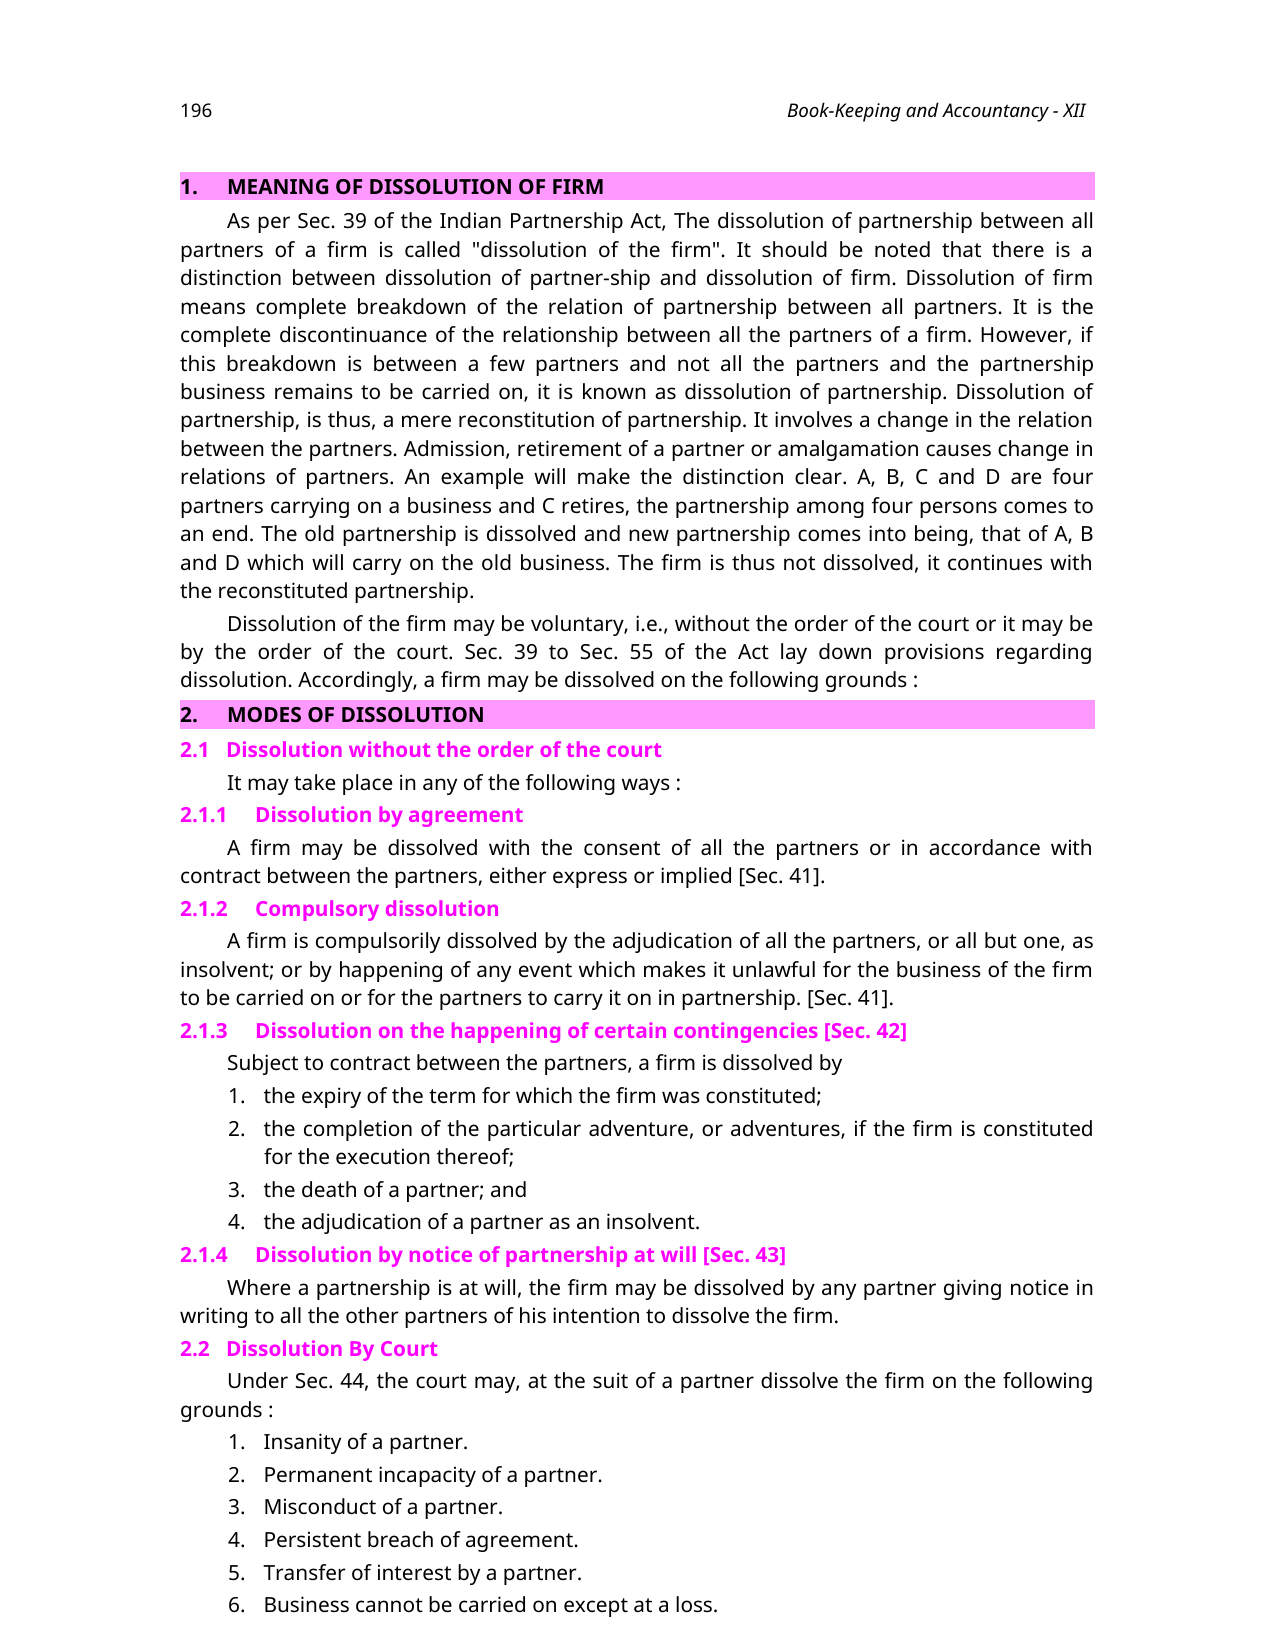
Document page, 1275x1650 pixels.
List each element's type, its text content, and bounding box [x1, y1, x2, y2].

text 1. the expiry of the term for which the firm was constituted; [180, 1081, 1095, 1109]
text Where a partnership is at will, the firm may be dissolved by any partner giving notice in writing to all the other partners of his intention to dissolve the firm. [180, 1273, 1095, 1329]
text 5. Transfer of interest by a partner. [180, 1558, 1095, 1586]
text 3. the death of a partner; and [180, 1175, 1095, 1203]
text 3. Misconduct of a partner. [180, 1492, 1095, 1521]
text 4. Persistent breach of agreement. [180, 1525, 1095, 1553]
text 2.1 Dissolution without the order of the court [180, 735, 1095, 763]
text 2.1.2 Compulsory dissolution [180, 894, 1095, 922]
text Dissolution of the firm may be voluntary, i.e., without the order of the court or it may be by the order of the court. Sec. 39 to Sec. 55 of the Act lay down provisions regarding dissolution. Accordingly, a firm may be dissolved on the following grounds : [180, 609, 1095, 694]
text 1. Meaning of Dissolution of Firm [180, 172, 1095, 200]
text 2.1.1 Dissolution by agreement [180, 800, 1095, 829]
text 1. Insanity of a partner. [180, 1427, 1095, 1456]
text Subject to contract between the partners, a firm is dissolved by [180, 1048, 1095, 1077]
text As per Sec. 39 of the Indian Partnership Act, The dissolution of partnership between all partners of a firm is called "dissolution of the firm". It should be noted that there is a distinction between dissolution of partner-ship and dissolution of firm. Dissolution of firm means complete breakdown of the relation of partnership between all partners. It is the complete discontinuance of the relationship between all the partners of a firm. However, if this breakdown is between a few partners and not all the partners and the partnership business remains to be carried on, it is known as dissolution of partnership. Dissolution of partnership, is thus, a mere reconstitution of partnership. It involves a change in the relation between the partners. Admission, retirement of a partner or amalgamation causes change in relations of partners. An example will make the distinction clear. A, B, C and D are four partners carrying on a business and C retires, the partnership among four persons comes to an end. The old partnership is dissolved and new partnership comes into being, that of A, B and D which will carry on the old business. The firm is thus not dissolved, it continues with the reconstituted partnership. [180, 206, 1095, 604]
text 4. the adjudication of a partner as an insolvent. [180, 1207, 1095, 1236]
text 2. Permanent incapacity of a partner. [180, 1460, 1095, 1488]
text 6. Business cannot be carried on except at a loss. [180, 1590, 1095, 1619]
text 2.1.3 Dissolution on the happening of certain contingencies [Sec. 42] [180, 1016, 1095, 1044]
text A firm is compulsorily dissolved by the adjudication of all the partners, or all but one, as insolvent; or by happening of any event which makes it unlawful for the business of the firm to be carried on or for the partners to carry it on in partnership. [Sec. 41]. [180, 926, 1095, 1012]
text 2. Modes of Dissolution [180, 700, 1095, 729]
text 2.1.4 Dissolution by notice of partnership at will [Sec. 43] [180, 1240, 1095, 1268]
text A firm may be dissolved with the consent of all the partners or in accordance with contract between the partners, either express or implied [Sec. 41]. [180, 833, 1095, 890]
text Under Sec. 44, the court may, at the suit of a partner dissolve the firm on the following grounds : [180, 1366, 1095, 1423]
text 2.2 Dissolution By Court [180, 1334, 1095, 1362]
text 2. the completion of the particular adventure, or adventures, if the firm is constituted for the execution thereof; [180, 1114, 1095, 1171]
text It may take place in any of the following ways : [180, 768, 1095, 796]
